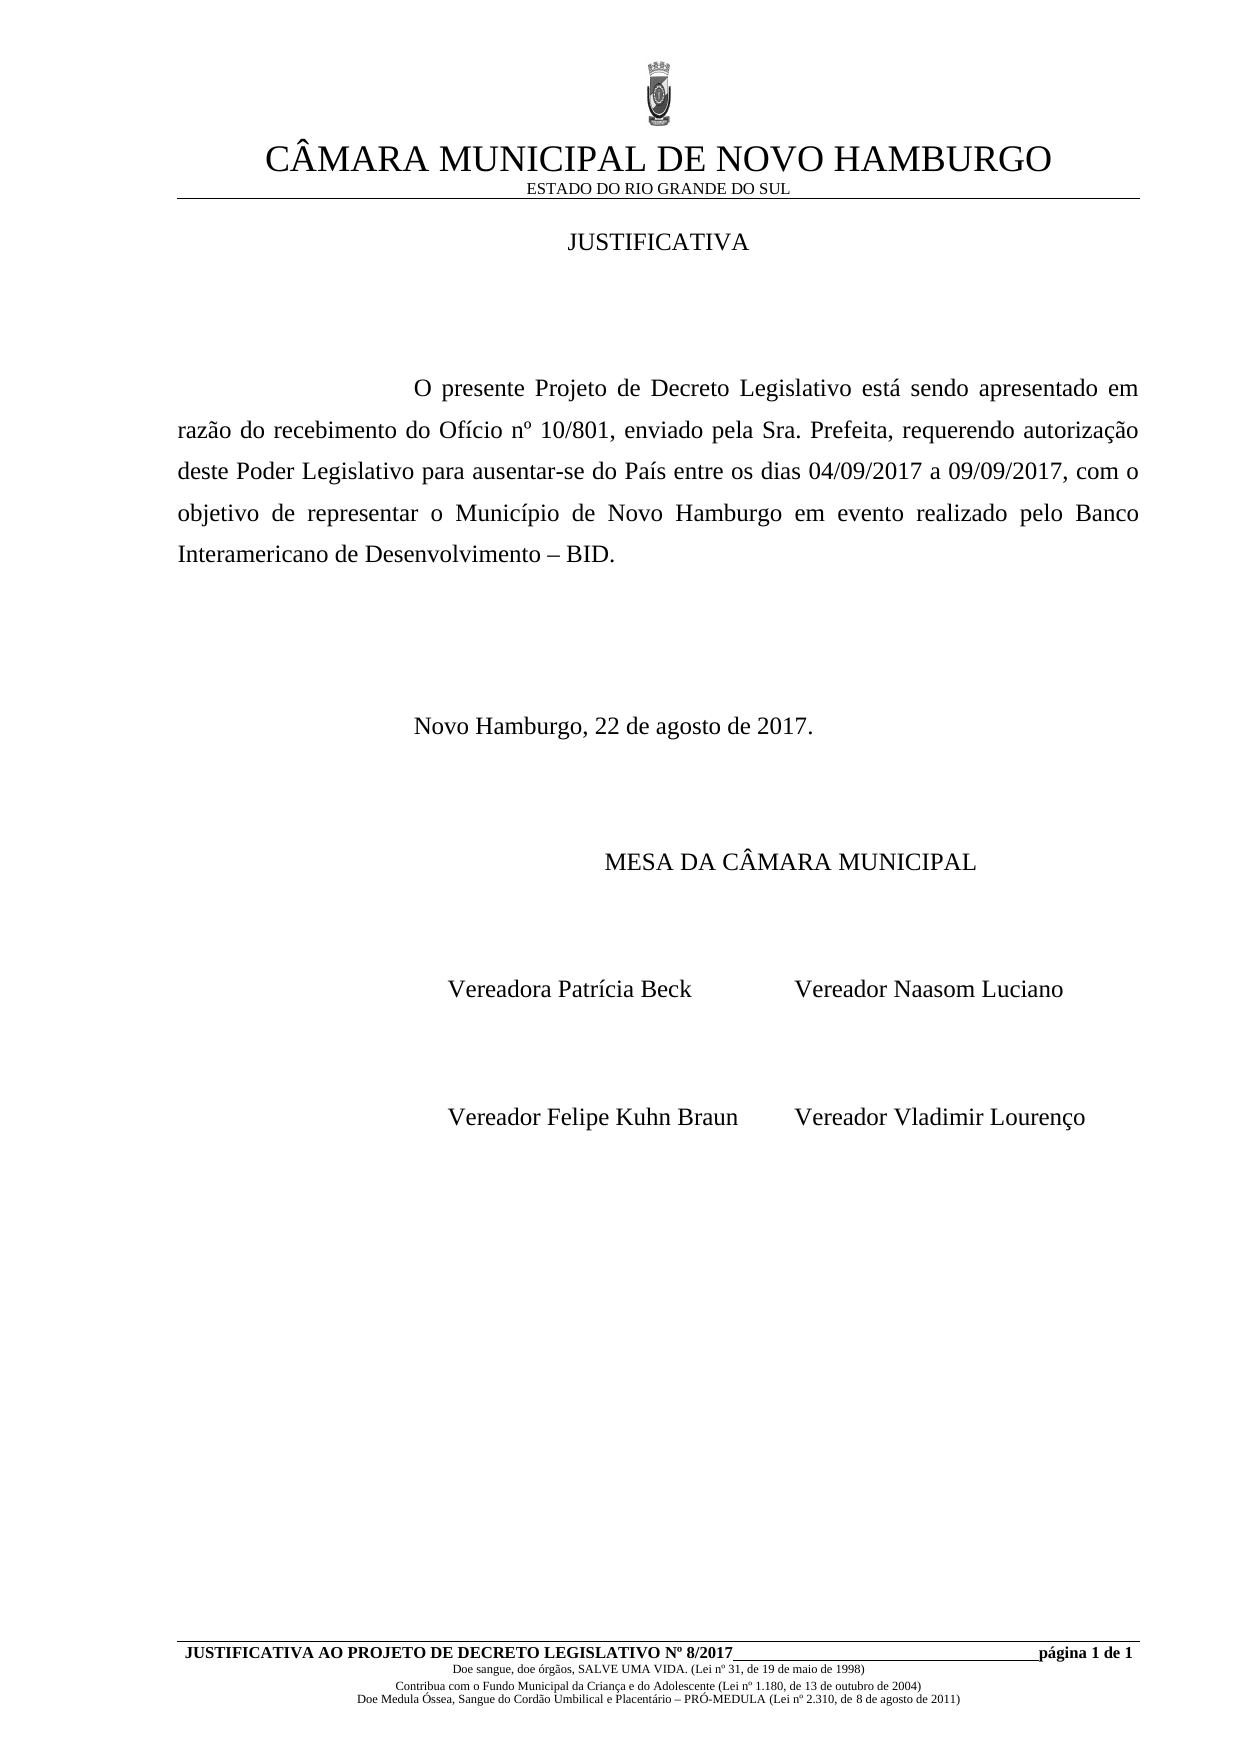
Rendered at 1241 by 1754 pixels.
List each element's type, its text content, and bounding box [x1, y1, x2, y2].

text JUSTIFICATIVA [177, 228, 1140, 256]
text Novo Hamburgo, 22 de agosto de 2017. [177, 712, 1140, 739]
table_cell Vereador Naasom Luciano [789, 881, 1140, 1009]
text O presente Projeto de Decreto Legislativo está sendo apresentado em razão do recebimento do Ofício nº 10/801, enviado pela Sra. Prefeita, requerendo autorização deste Poder Legislativo para ausentar-se do País entre os dias 04/09/2017 a 09/09/2017, com o objetivo de representar o Município de Novo Hamburgo em evento realizado pelo Banco Interamericano de Desenvolvimento – BID. [177, 374, 1140, 568]
table_header MESA DA CÂMARA MUNICIPAL [442, 842, 1140, 881]
table_cell Vereador Vladimir Lourenço [789, 1009, 1140, 1137]
table_cell Vereadora Patrícia Beck [442, 881, 788, 1009]
table_cell Vereador Felipe Kuhn Braun [442, 1009, 788, 1137]
